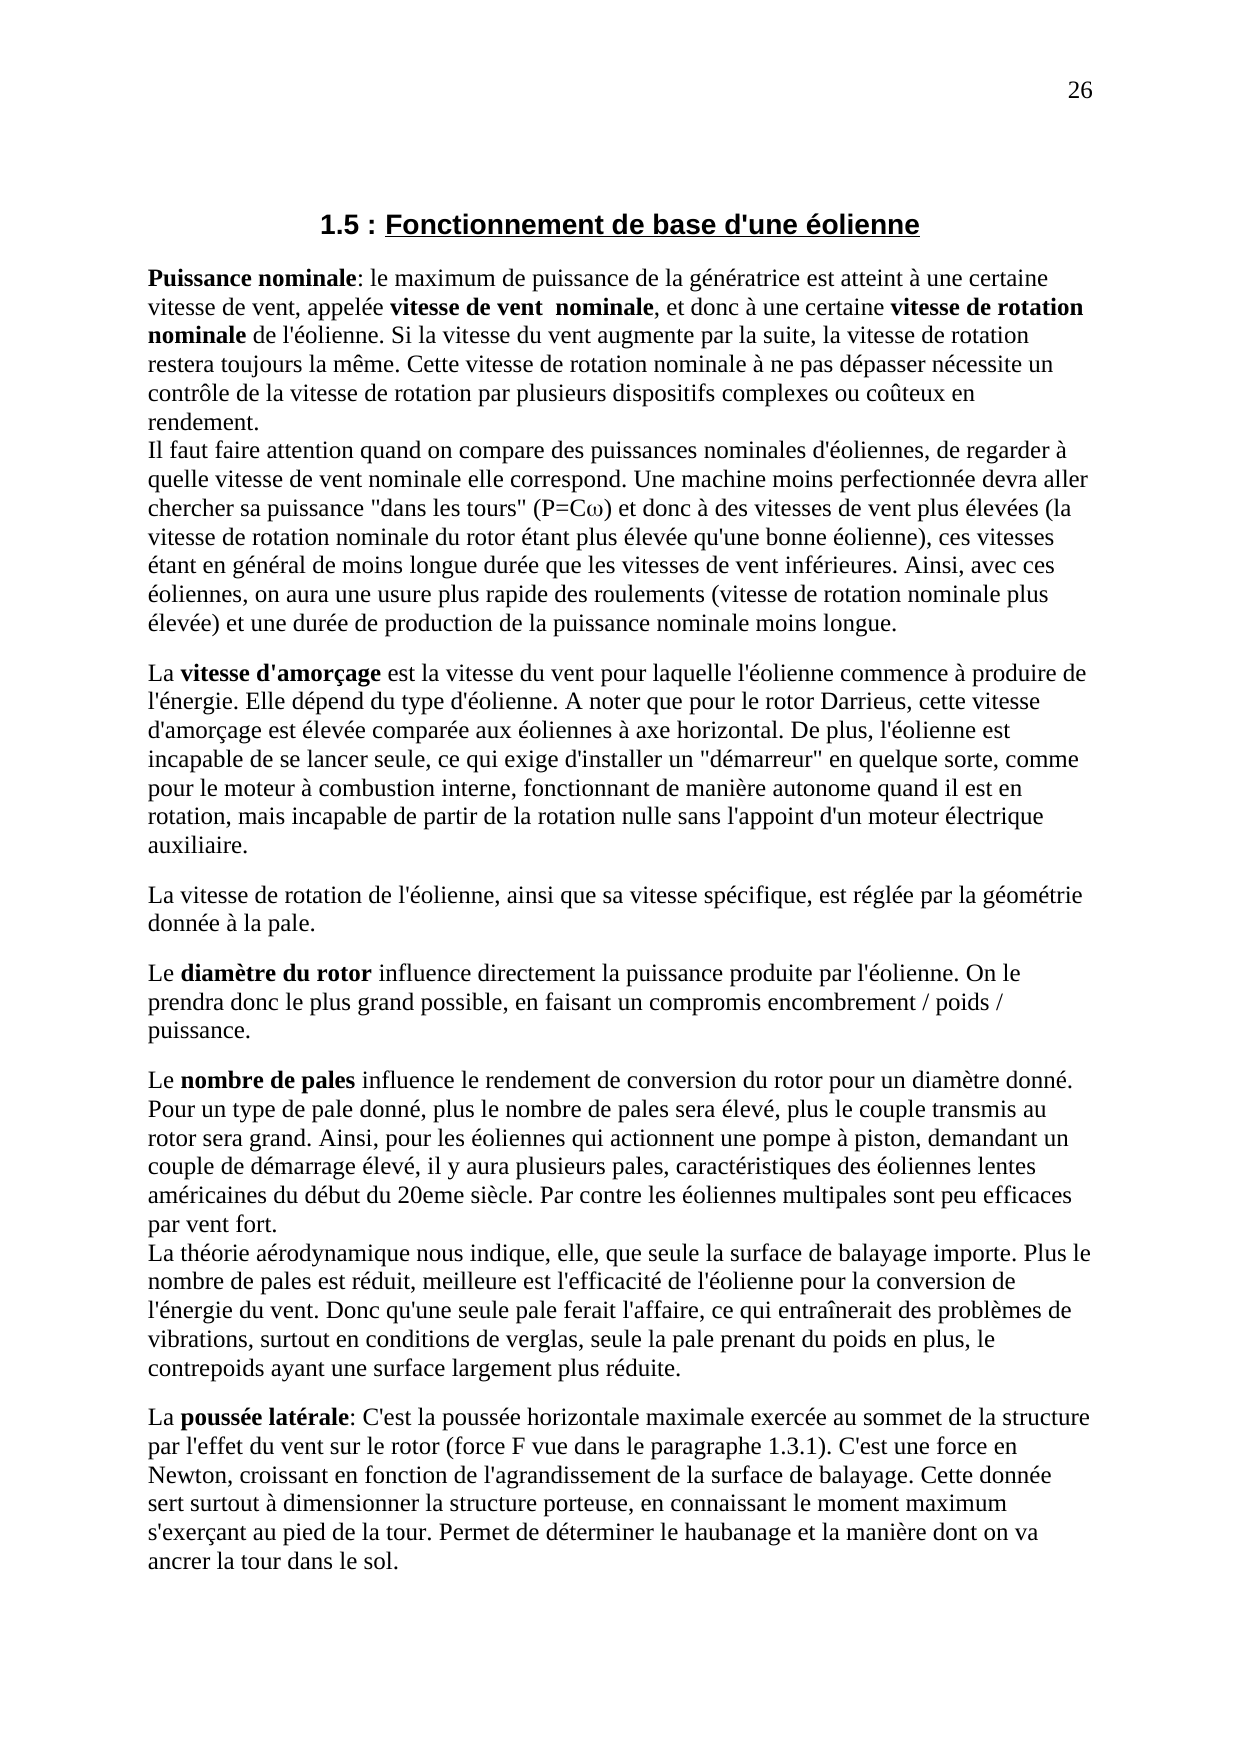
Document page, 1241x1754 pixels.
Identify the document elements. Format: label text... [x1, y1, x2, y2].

text Puissance nominale: le maximum de puissance de la génératrice est atteint à une certaine vitesse de vent, appelée vitesse de vent nominale, et donc à une certaine vitesse de rotation nominale de l'éolienne. Si la vitesse du vent augmente par la suite, la vitesse de rotation restera toujours la même. Cette vitesse de rotation nominale à ne pas dépasser nécessite un contrôle de la vitesse de rotation par plusieurs dispositifs complexes ou coûteux en rendement. Il faut faire attention quand on compare des puissances nominales d'éoliennes, de regarder à quelle vitesse de vent nominale elle correspond. Une machine moins perfectionnée devra aller chercher sa puissance "dans les tours" (P=C) et donc à des vitesses de vent plus élevées (la vitesse de rotation nominale du rotor étant plus élevée qu'une bonne éolienne), ces vitesses étant en général de moins longue durée que les vitesses de vent inférieures. Ainsi, avec ces éoliennes, on aura une usure plus rapide des roulements (vitesse de rotation nominale plus élevée) et une durée de production de la puissance nominale moins longue. [148, 263, 1092, 637]
text La poussée latérale: C'est la poussée horizontale maximale exercée au sommet de la structure par l'effet du vent sur le rotor (force F vue dans le paragraphe 1.3.1). C'est une force en Newton, croissant en fonction de l'agrandissement de la surface de balayage. Cette donnée sert surtout à dimensionner la structure porteuse, en connaissant le moment maximum s'exerçant au pied de la tour. Permet de déterminer le haubanage et la manière dont on va ancrer la tour dans le sol. [148, 1402, 1092, 1575]
text Le diamètre du rotor influence directement la puissance produite par l'éolienne. On le prendra donc le plus grand possible, en faisant un compromis encombrement / poids / puissance. [148, 958, 1092, 1044]
text La vitesse d'amorçage est la vitesse du vent pour laquelle l'éolienne commence à produire de l'énergie. Elle dépend du type d'éolienne. A noter que pour le rotor Darrieus, cette vitesse d'amorçage est élevée comparée aux éoliennes à axe horizontal. De plus, l'éolienne est incapable de se lancer seule, ce qui exige d'installer un "démarreur" en quelque sorte, comme pour le moteur à combustion interne, fonctionnant de manière autonome quand il est en rotation, mais incapable de partir de la rotation nulle sans l'appoint d'un moteur électrique auxiliaire. [148, 658, 1092, 859]
subtitle 1.5 : Fonctionnement de base d'une éolienne [148, 208, 1092, 240]
text Le nombre de pales influence le rendement de conversion du rotor pour un diamètre donné. Pour un type de pale donné, plus le nombre de pales sera élevé, plus le couple transmis au rotor sera grand. Ainsi, pour les éoliennes qui actionnent une pompe à piston, demandant un couple de démarrage élevé, il y aura plusieurs pales, caractéristiques des éoliennes lentes américaines du début du 20eme siècle. Par contre les éoliennes multipales sont peu efficaces par vent fort. La théorie aérodynamique nous indique, elle, que seule la surface de balayage importe. Plus le nombre de pales est réduit, meilleure est l'efficacité de l'éolienne pour la conversion de l'énergie du vent. Donc qu'une seule pale ferait l'affaire, ce qui entraînerait des problèmes de vibrations, surtout en conditions de verglas, seule la pale prenant du poids en plus, le contrepoids ayant une surface largement plus réduite. [148, 1065, 1092, 1381]
text La vitesse de rotation de l'éolienne, ainsi que sa vitesse spécifique, est réglée par la géométrie donnée à la pale. [148, 880, 1092, 937]
